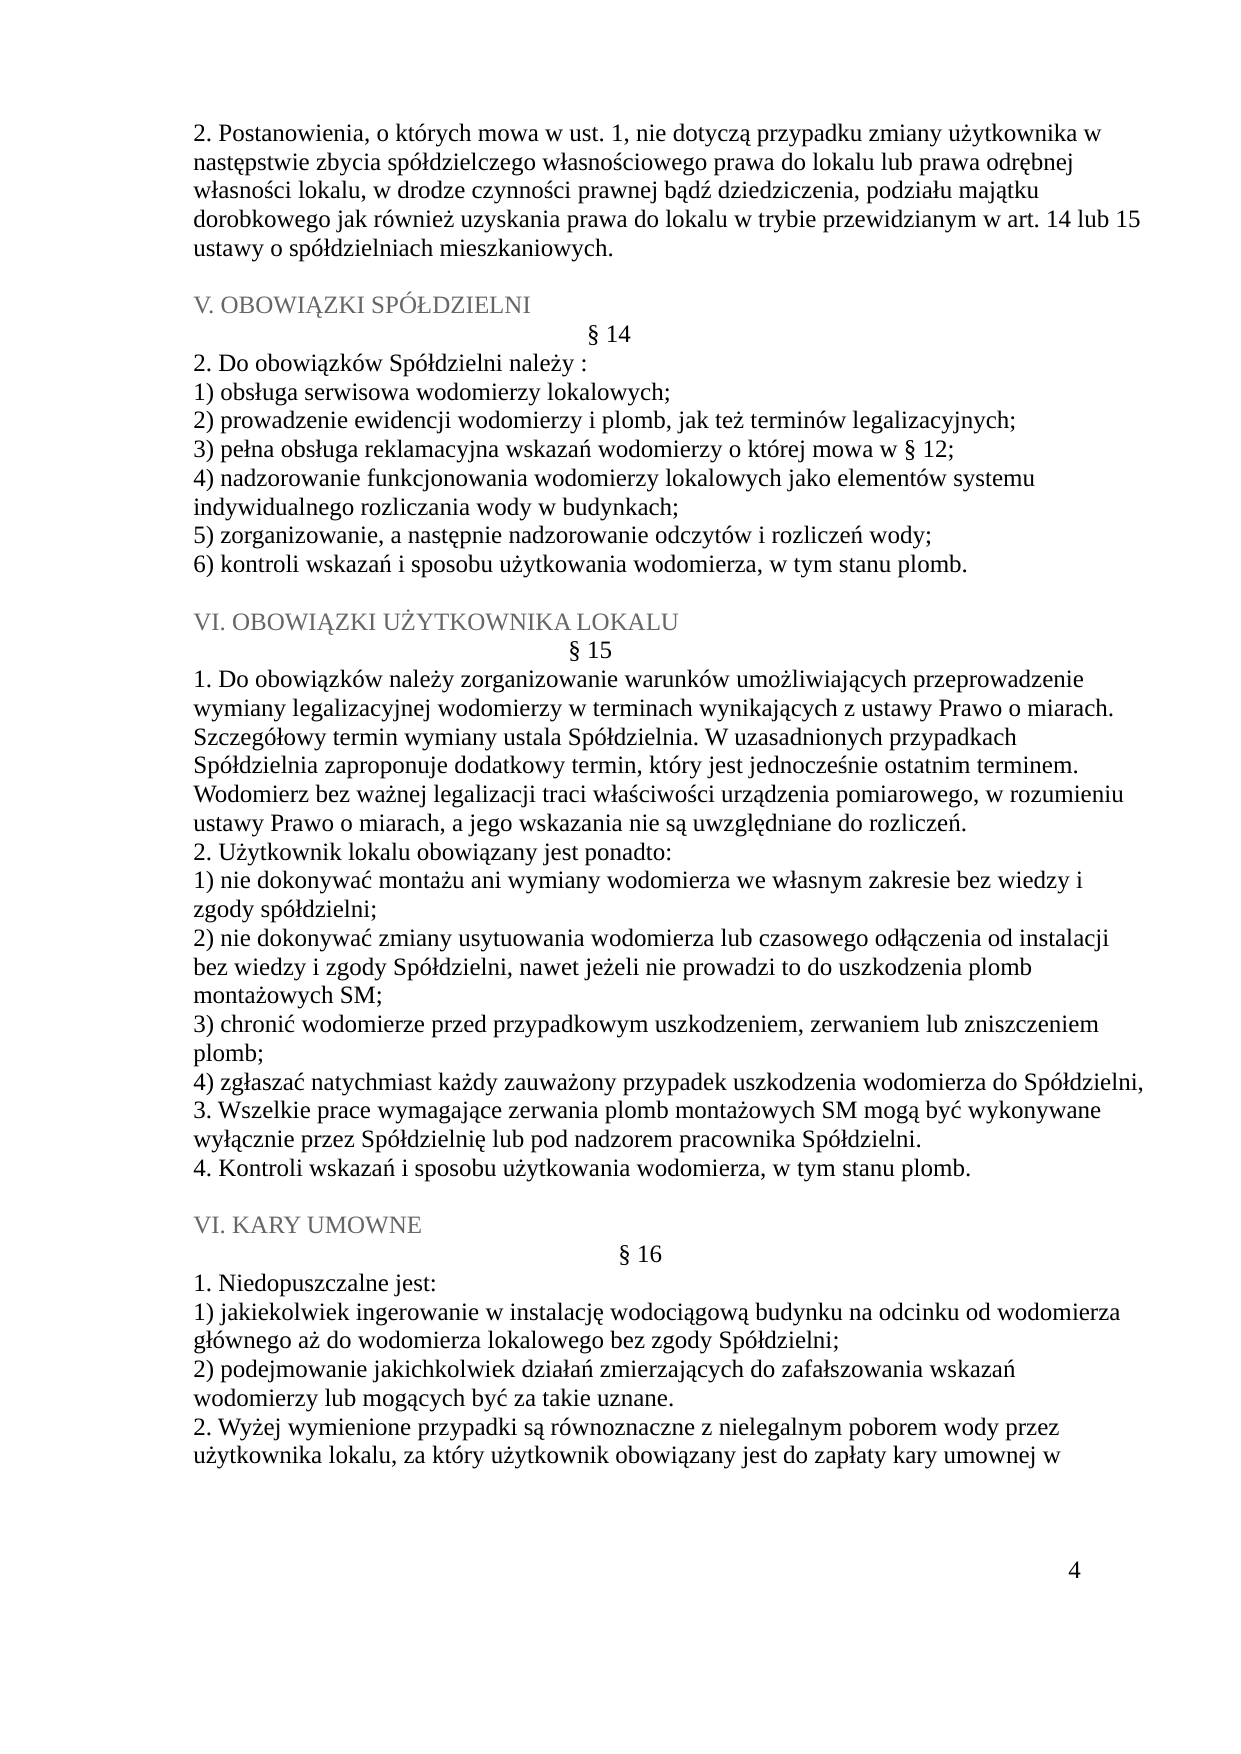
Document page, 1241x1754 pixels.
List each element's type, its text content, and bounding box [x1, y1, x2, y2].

list 1) jakiekolwiek ingerowanie w instalację wodociągową budynku na odcinku od wodomierza głównego aż do wodomierza lokalowego bez zgody Spółdzielni; [156, 1297, 1145, 1354]
list 2. Postanowienia, o których mowa w ust. 1, nie dotyczą przypadku zmiany użytkownika w następstwie zbycia spółdzielczego własnościowego prawa do lokalu lub prawa odrębnej własności lokalu, w drodze czynności prawnej bądź dziedziczenia, podziału majątku dorobkowego jak również uzyskania prawa do lokalu w trybie przewidzianym w art. 14 lub 15 ustawy o spółdzielniach mieszkaniowych. [156, 118, 1145, 262]
list 1) obsługa serwisowa wodomierzy lokalowych; [156, 377, 1145, 406]
list V. OBOWIĄZKI SPÓŁDZIELNI [156, 291, 1145, 319]
list 4) zgłaszać natychmiast każdy zauważony przypadek uszkodzenia wodomierza do Spółdzielni, [156, 1067, 1145, 1096]
list 5) zorganizowanie, a następnie nadzorowanie odczytów i rozliczeń wody; [156, 521, 1145, 549]
list 3. Wszelkie prace wymagające zerwania plomb montażowych SM mogą być wykonywane wyłącznie przez Spółdzielnię lub pod nadzorem pracownika Spółdzielni. [156, 1096, 1145, 1153]
list 1) nie dokonywać montażu ani wymiany wodomierza we własnym zakresie bez wiedzy i zgody spółdzielni; [156, 866, 1145, 923]
list 4 [493, 1556, 1145, 1584]
list 2) prowadzenie ewidencji wodomierzy i plomb, jak też terminów legalizacyjnych; [156, 406, 1145, 434]
list 2. Do obowiązków Spółdzielni należy : [156, 348, 1145, 377]
list VI. OBOWIĄZKI UŻYTKOWNIKA LOKALU [156, 607, 1145, 636]
list 1. Niedopuszczalne jest: [156, 1268, 1145, 1297]
list 2) nie dokonywać zmiany usytuowania wodomierza lub czasowego odłączenia od instalacji bez wiedzy i zgody Spółdzielni, nawet jeżeli nie prowadzi to do uszkodzenia plomb montażowych SM; [156, 923, 1145, 1009]
list 2. Wyżej wymienione przypadki są równoznaczne z nielegalnym poborem wody przez użytkownika lokalu, za który użytkownik obowiązany jest do zapłaty kary umownej w [156, 1412, 1145, 1469]
list § 16 [493, 1239, 1145, 1268]
list 2. Użytkownik lokalu obowiązany jest ponadto: [156, 837, 1145, 866]
list § 14 [493, 319, 1145, 348]
list 4) nadzorowanie funkcjonowania wodomierzy lokalowych jako elementów systemu indywidualnego rozliczania wody w budynkach; [156, 463, 1145, 521]
list 2) podejmowanie jakichkolwiek działań zmierzających do zafałszowania wskazań wodomierzy lub mogących być za takie uznane. [156, 1354, 1145, 1412]
list 4. Kontroli wskazań i sposobu użytkowania wodomierza, w tym stanu plomb. [156, 1153, 1145, 1182]
list 6) kontroli wskazań i sposobu użytkowania wodomierza, w tym stanu plomb. [156, 549, 1145, 578]
list § 15 [493, 636, 1145, 664]
list VI. KARY UMOWNE [156, 1211, 1145, 1239]
list 1. Do obowiązków należy zorganizowanie warunków umożliwiających przeprowadzenie wymiany legalizacyjnej wodomierzy w terminach wynikających z ustawy Prawo o miarach. Szczegółowy termin wymiany ustala Spółdzielnia. W uzasadnionych przypadkach Spółdzielnia zaproponuje dodatkowy termin, który jest jednocześnie ostatnim terminem. Wodomierz bez ważnej legalizacji traci właściwości urządzenia pomiarowego, w rozumieniu ustawy Prawo o miarach, a jego wskazania nie są uwzględniane do rozliczeń. [156, 664, 1145, 837]
list 3) pełna obsługa reklamacyjna wskazań wodomierzy o której mowa w § 12; [156, 434, 1145, 463]
list 3) chronić wodomierze przed przypadkowym uszkodzeniem, zerwaniem lub zniszczeniem plomb; [156, 1009, 1145, 1067]
